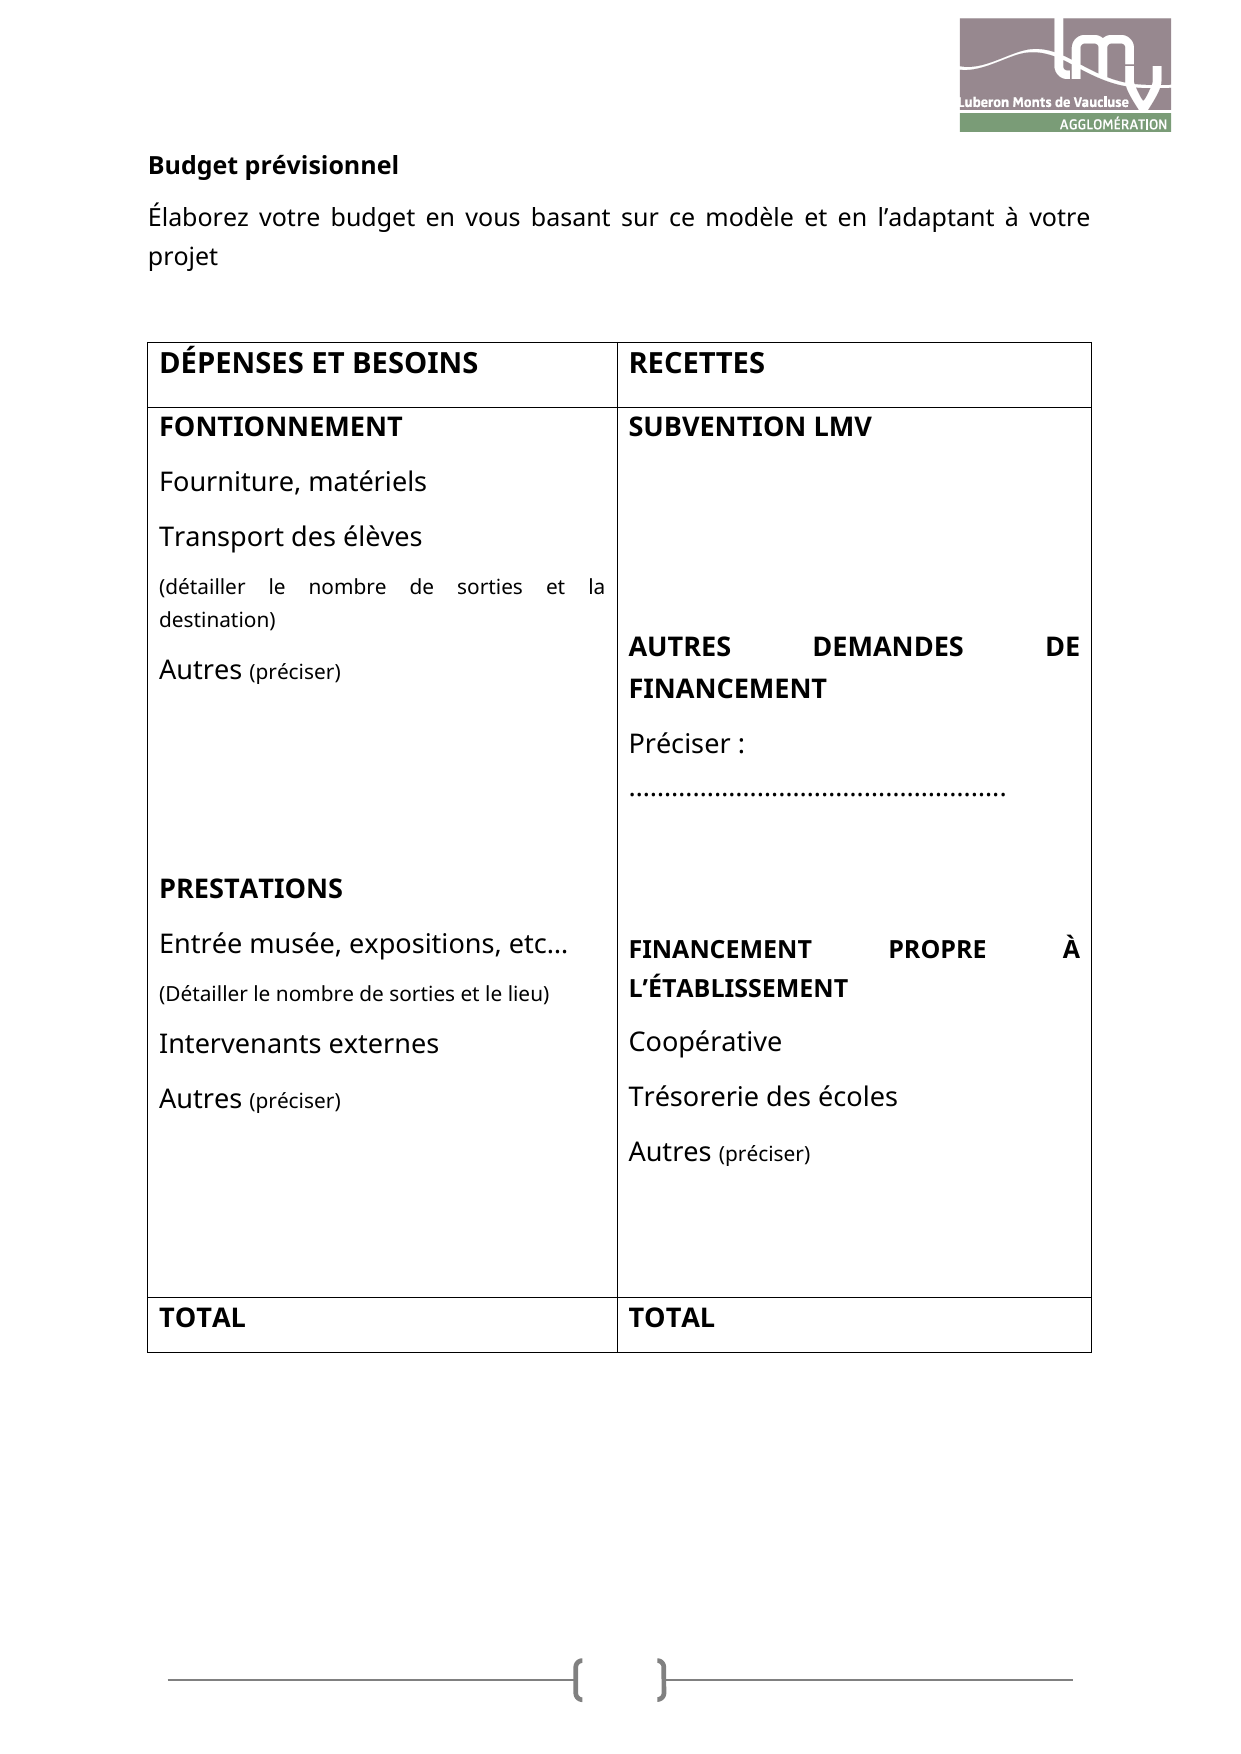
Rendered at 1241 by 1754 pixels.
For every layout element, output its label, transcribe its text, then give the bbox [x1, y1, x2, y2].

table_cell [148, 1243, 617, 1297]
table_cell [618, 1243, 1091, 1297]
text Élaborez votre budget en vous basant sur ce modèle et en l’adaptant à votre projet [148, 199, 1093, 272]
table_cell SUBVENTION LMV AUTRES DEMANDES DE FINANCEMENT Préciser : …………………………………………….. FINANCEMENT PROPRE À L’ÉTABLISSEMENT Coopérative Trésorerie des écoles Autres (préciser) [618, 408, 1091, 1243]
table_cell TOTAL [618, 1298, 1091, 1352]
table_cell TOTAL [148, 1298, 617, 1352]
table_cell FONTIONNEMENT Fourniture, matériels Transport des élèves (détailler le nombre de sorties et la destination) Autres (préciser) PRESTATIONS Entrée musée, expositions, etc… (Détailler le nombre de sorties et le lieu) Intervenants externes Autres (préciser) [148, 408, 617, 1243]
text Budget prévisionnel [148, 148, 1093, 182]
table_header RECETTES [618, 343, 1091, 407]
table_header DÉPENSES ET BESOINS [148, 343, 617, 407]
